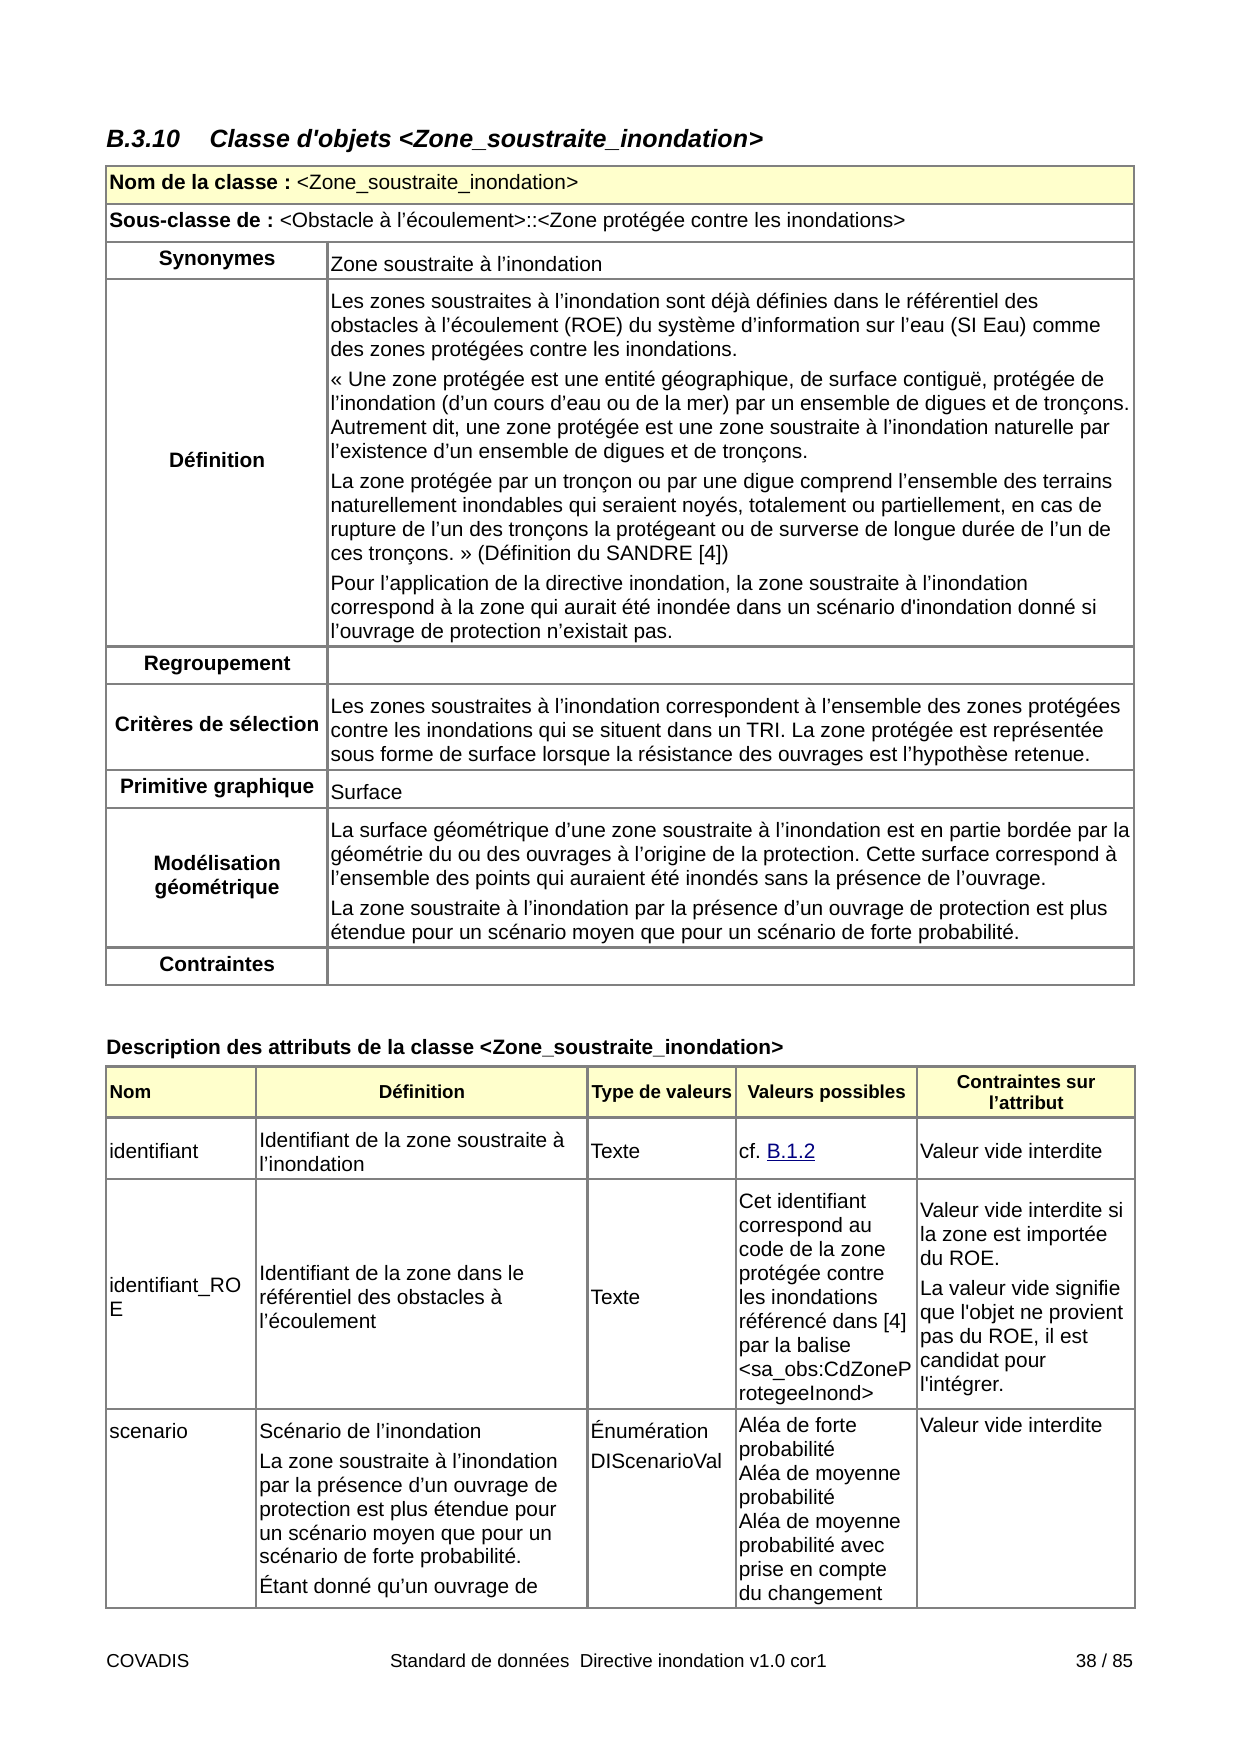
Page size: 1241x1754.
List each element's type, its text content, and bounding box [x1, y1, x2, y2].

table_cell Aléa de forte probabilité Aléa de moyenne probabilité Aléa de moyenne probabilité avec prise en compte du changement [737, 1410, 916, 1607]
table_header Contraintes sur l’attribut [918, 1068, 1134, 1116]
table_cell [329, 648, 1133, 683]
subtitle Classe d'objets <Zone_soustraite_inondation> [106, 124, 1134, 153]
table_header Nom de la classe : <Zone_soustraite_inondation> [107, 167, 1133, 203]
table_cell Texte [589, 1119, 735, 1178]
table_cell identifiant_ROE [107, 1180, 255, 1408]
table_cell Zone soustraite à l’inondation [329, 243, 1133, 278]
table_cell Modélisation géométrique [107, 809, 326, 946]
subtitle Description des attributs de la classe <Zone_soustraite_inondation> [106, 1035, 1134, 1059]
table_cell Texte [589, 1180, 735, 1408]
table_cell Regroupement [107, 648, 326, 683]
table_header Valeurs possibles [737, 1068, 916, 1116]
table_cell Scénario de l’inondation La zone soustraite à l’inondation par la présence d’un ouvrage de protection est plus étendue pour un scénario moyen que pour un scénario de forte probabilité. Étant donné qu’un ouvrage de [257, 1410, 586, 1607]
table_header Type de valeurs [589, 1068, 735, 1116]
table_cell Sous-classe de : <Obstacle à l’écoulement>::<Zone protégée contre les inondations> [107, 205, 1133, 241]
table_cell Valeur vide interdite [918, 1410, 1134, 1607]
table_cell Critères de sélection [107, 685, 326, 769]
table_cell scenario [107, 1410, 255, 1607]
table_cell Valeur vide interdite si la zone est importée du ROE. La valeur vide signifie que l'objet ne provient pas du ROE, il est candidat pour l'intégrer. [918, 1180, 1134, 1408]
table_cell La surface géométrique d’une zone soustraite à l’inondation est en partie bordée par la géométrie du ou des ouvrages à l’origine de la protection. Cette surface correspond à l’ensemble des points qui auraient été inondés sans la présence de l’ouvrage. La zone soustraite à l’inondation par la présence d’un ouvrage de protection est plus étendue pour un scénario moyen que pour un scénario de forte probabilité. [329, 809, 1133, 946]
table_cell [329, 949, 1133, 984]
table_cell Valeur vide interdite [918, 1119, 1134, 1178]
table_cell Les zones soustraites à l’inondation sont déjà définies dans le référentiel des obstacles à l’écoulement (ROE) du système d’information sur l’eau (SI Eau) comme des zones protégées contre les inondations. « Une zone protégée est une entité géographique, de surface contiguë, protégée de l’inondation (d’un cours d’eau ou de la mer) par un ensemble de digues et de tronçons. Autrement dit, une zone protégée est une zone soustraite à l’inondation naturelle par l’existence d’un ensemble de digues et de tronçons. La zone protégée par un tronçon ou par une digue comprend l’ensemble des terrains naturellement inondables qui seraient noyés, totalement ou partiellement, en cas de rupture de l’un des tronçons la protégeant ou de surverse de longue durée de l’un de ces tronçons. » (Définition du SANDRE [4]) Pour l’application de la directive inondation, la zone soustraite à l’inondation correspond à la zone qui aurait été inondée dans un scénario d'inondation donné si l’ouvrage de protection n’existait pas. [329, 280, 1133, 645]
table_cell Énumération DIScenarioVal [589, 1410, 735, 1607]
table_cell Les zones soustraites à l’inondation correspondent à l’ensemble des zones protégées contre les inondations qui se situent dans un TRI. La zone protégée est représentée sous forme de surface lorsque la résistance des ouvrages est l’hypothèse retenue. [329, 685, 1133, 769]
table_cell cf. B.1.2 [737, 1119, 916, 1178]
table_cell Identifiant de la zone dans le référentiel des obstacles à l’écoulement [257, 1180, 586, 1408]
table_cell identifiant [107, 1119, 255, 1178]
table_cell Synonymes [107, 243, 326, 278]
table_header Définition [257, 1068, 586, 1116]
table_cell Surface [329, 771, 1133, 807]
table_cell Primitive graphique [107, 771, 326, 807]
table_cell Définition [107, 280, 326, 645]
table_cell Contraintes [107, 949, 326, 984]
table_header Nom [107, 1068, 255, 1116]
table_cell Cet identifiant correspond au code de la zone protégée contre les inondations référencé dans [4] par la balise <sa_obs:CdZoneProtegeeInond> [737, 1180, 916, 1408]
table_cell Identifiant de la zone soustraite à l’inondation [257, 1119, 586, 1178]
